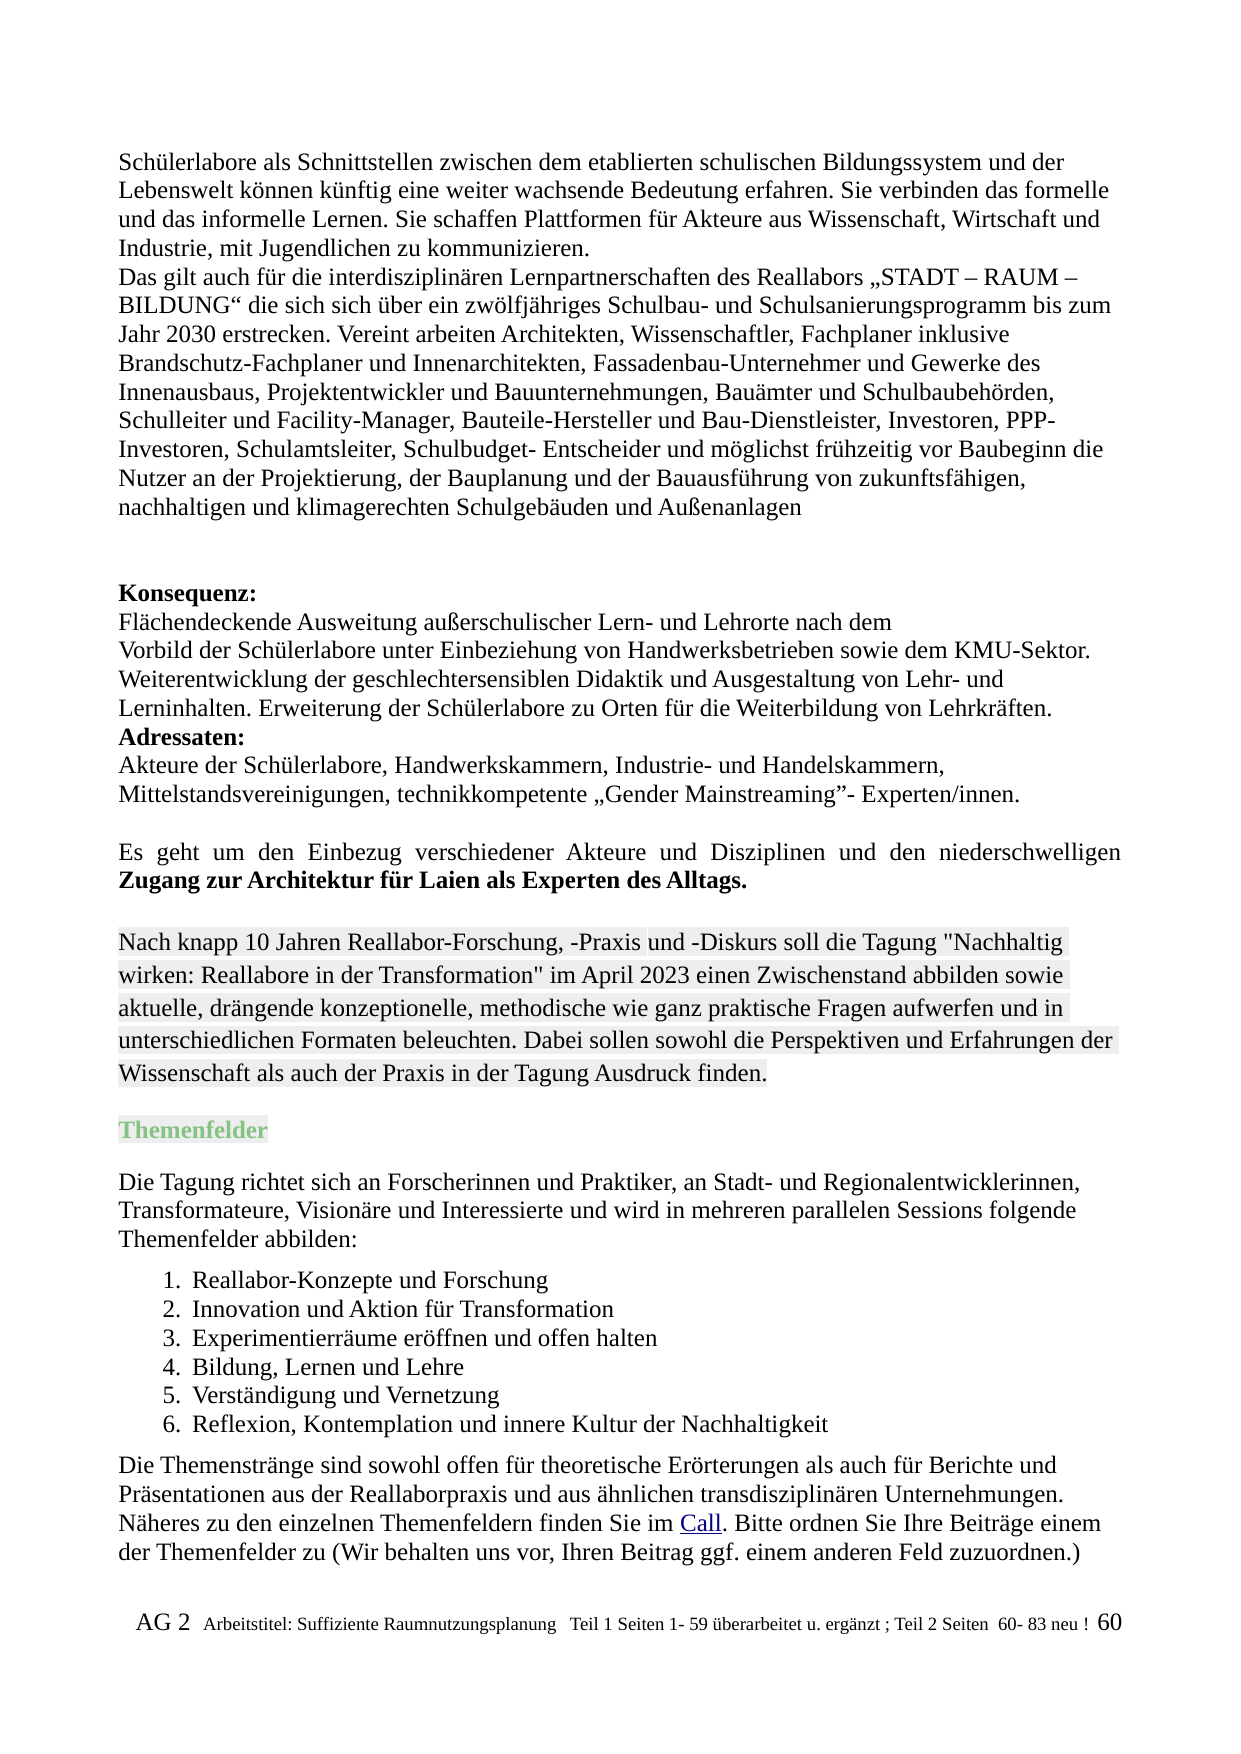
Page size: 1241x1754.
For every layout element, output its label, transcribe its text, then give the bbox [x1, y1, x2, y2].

text Adressaten: [118, 722, 1122, 751]
text nachhaltigen und klimagerechten Schulgebäuden und Außenanlagen [118, 492, 1122, 521]
text Brandschutz-Fachplaner und Innenarchitekten, Fassadenbau-Unternehmer und Gewerke des [118, 348, 1122, 377]
text Schülerlabore als Schnittstellen zwischen dem etablierten schulischen Bildungssystem und der [118, 147, 1122, 176]
list Innovation und Aktion für Transformation [162, 1294, 1122, 1323]
text Akteure der Schülerlabore, Handwerkskammern, Industrie- und Handelskammern, [118, 751, 1122, 779]
text und das informelle Lernen. Sie schaffen Plattformen für Akteure aus Wissenschaft, Wirtschaft und [118, 204, 1122, 233]
text Nach knapp 10 Jahren Reallabor-Forschung, -Praxis und -Diskurs soll die Tagung "Nachhaltig wirken: Reallabore in der Transformation" im April 2023 einen Zwischenstand abbilden sowie aktuelle, drängende konzeptionelle, methodische wie ganz praktische Fragen aufwerfen und in unterschiedlichen Formaten beleuchten. Dabei sollen sowohl die Perspektiven und Erfahrungen der Wissenschaft als auch der Praxis in der Tagung Ausdruck finden. [118, 923, 1122, 1087]
text Lerninhalten. Erweiterung der Schülerlabore zu Orten für die Weiterbildung von Lehrkräften. [118, 693, 1122, 722]
text Industrie, mit Jugendlichen zu kommunizieren. [118, 233, 1122, 262]
text Innenausbaus, Projektentwickler und Bauunternehmungen, Bauämter und Schulbaubehörden, [118, 377, 1122, 406]
text Investoren, Schulamtsleiter, Schulbudget- Entscheider und möglichst frühzeitig vor Baubeginn die [118, 434, 1122, 463]
list Verständigung und Vernetzung [162, 1381, 1122, 1409]
text Die Themenstränge sind sowohl offen für theoretische Erörterungen als auch für Berichte und Präsentationen aus der Reallaborpraxis und aus ähnlichen transdisziplinären Unternehmungen. Näheres zu den einzelnen Themenfeldern finden Sie im Call. Bitte ordnen Sie Ihre Beiträge einem der Themenfelder zu (Wir behalten uns vor, Ihren Beitrag ggf. einem anderen Feld zuzuordnen.) [118, 1451, 1122, 1566]
text Nutzer an der Projektierung, der Bauplanung und der Bauausführung von zukunftsfähigen, [118, 463, 1122, 492]
list Bildung, Lernen und Lehre [162, 1352, 1122, 1381]
text Vorbild der Schülerlabore unter Einbeziehung von Handwerksbetrieben sowie dem KMU-Sektor. [118, 636, 1122, 664]
list Reflexion, Kontemplation und innere Kultur der Nachhaltigkeit [162, 1409, 1122, 1438]
text Lebenswelt können künftig eine weiter wachsende Bedeutung erfahren. Sie verbinden das formelle [118, 176, 1122, 204]
text Mittelstandsvereinigungen, technikkompetente „Gender Mainstreaming”- Experten/innen. [118, 779, 1122, 808]
list Experimentierräume eröffnen und offen halten [162, 1323, 1122, 1352]
text Flächendeckende Ausweitung außerschulischer Lern- und Lehrorte nach dem [118, 607, 1122, 636]
text Das gilt auch für die interdisziplinären Lernpartnerschaften des Reallabors „STADT – RAUM – [118, 262, 1122, 291]
text BILDUNG“ die sich sich über ein zwölfjähriges Schulbau- und Schulsanierungsprogramm bis zum [118, 291, 1122, 319]
text Weiterentwicklung der geschlechtersensiblen Didaktik und Ausgestaltung von Lehr- und [118, 664, 1122, 693]
text Jahr 2030 erstrecken. Vereint arbeiten Architekten, Wissenschaftler, Fachplaner inklusive [118, 319, 1122, 348]
text Konsequenz: [118, 578, 1122, 607]
text Es geht um den Einbezug verschiedener Akteure und Disziplinen und den niederschwelligen Zugang zur Architektur für Laien als Experten des Alltags. [118, 837, 1122, 894]
text Die Tagung richtet sich an Forscherinnen und Praktiker, an Stadt- und Regionalentwicklerinnen, Transformateure, Visionäre und Interessierte und wird in mehreren parallelen Sessions folgende Themenfelder abbilden: [118, 1167, 1122, 1253]
subtitle Themenfelder [118, 1111, 1122, 1143]
list Reallabor-Konzepte und Forschung [162, 1266, 1122, 1294]
text Schulleiter und Facility-Manager, Bauteile-Hersteller und Bau-Dienstleister, Investoren, PPP- [118, 406, 1122, 434]
